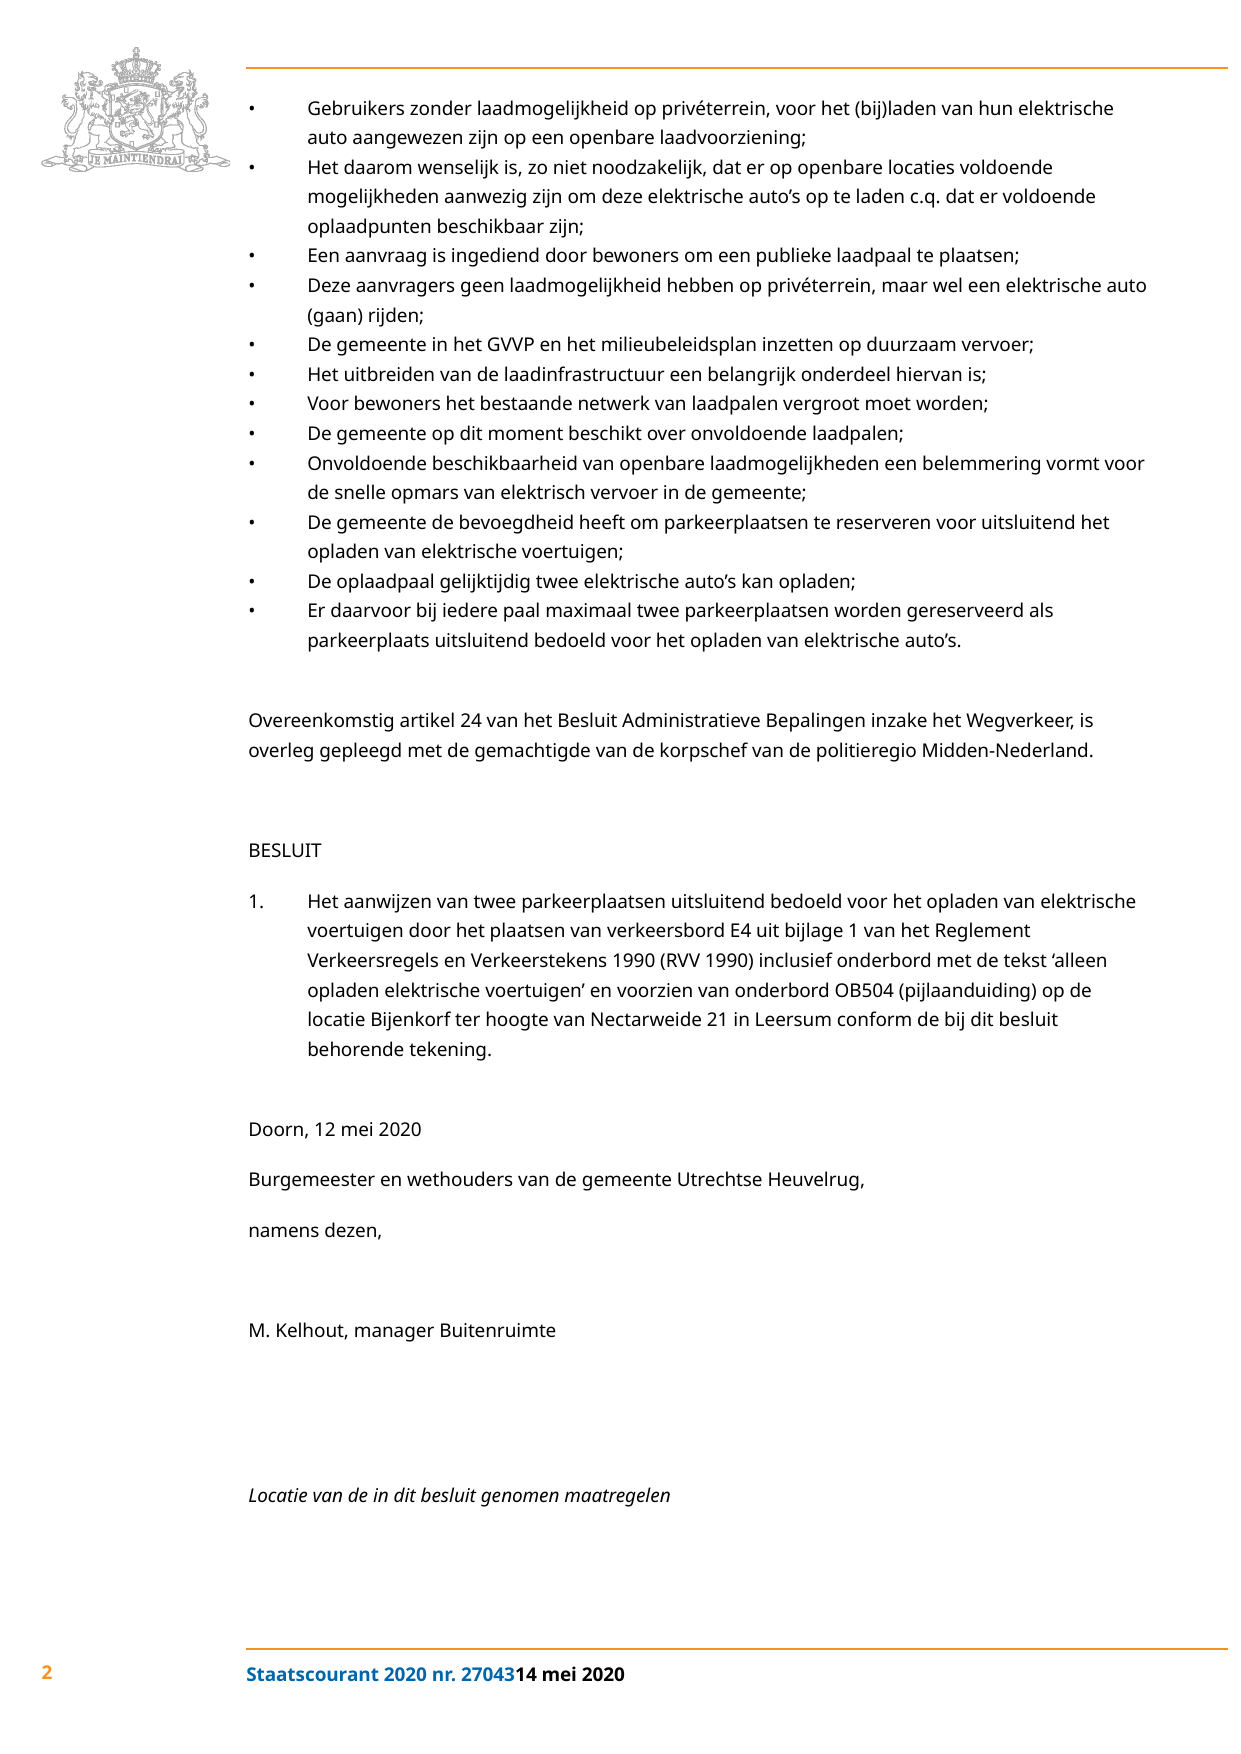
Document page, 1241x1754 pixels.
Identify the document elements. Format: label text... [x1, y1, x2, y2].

list Deze aanvragers geen laadmogelijkheid hebben op privéterrein, maar wel een elektrische auto (gaan) rijden; [248, 272, 1152, 328]
picture [41, 47, 231, 172]
text Burgemeester en wethouders van de gemeente Utrechtse Heuvelrug, [248, 1166, 1152, 1192]
text Doorn, 12 mei 2020 [248, 1116, 1152, 1142]
list Een aanvraag is ingediend door bewoners om een publieke laadpaal te plaatsen; [248, 243, 1152, 268]
list Onvoldoende beschikbaarheid van openbare laadmogelijkheden een belemmering vormt voor de snelle opmars van elektrisch vervoer in de gemeente; [248, 450, 1152, 505]
text BESLUIT [248, 838, 1152, 863]
list De oplaadpaal gelijktijdig twee elektrische auto’s kan opladen; [248, 568, 1152, 594]
text namens dezen, [248, 1217, 1152, 1243]
list Er daarvoor bij iedere paal maximaal twee parkeerplaatsen worden gereserveerd als parkeerplaats uitsluitend bedoeld voor het opladen van elektrische auto’s. [248, 598, 1152, 653]
text Locatie van de in dit besluit genomen maatregelen [248, 1482, 1152, 1508]
list De gemeente op dit moment beschikt over onvoldoende laadpalen; [248, 420, 1152, 446]
list De gemeente in het GVVP en het milieubeleidsplan inzetten op duurzaam vervoer; [248, 331, 1152, 357]
list Het uitbreiden van de laadinfrastructuur een belangrijk onderdeel hiervan is; [248, 361, 1152, 387]
list Het daarom wenselijk is, zo niet noodzakelijk, dat er op openbare locaties voldoende mogelijkheden aanwezig zijn om deze elektrische auto’s op te laden c.q. dat er voldoende oplaadpunten beschikbaar zijn; [248, 154, 1152, 239]
list Voor bewoners het bestaande netwerk van laadpalen vergroot moet worden; [248, 391, 1152, 416]
list Gebruikers zonder laadmogelijkheid op privéterrein, voor het (bij)laden van hun elektrische auto aangewezen zijn op een openbare laadvoorziening; [248, 95, 1152, 150]
text Overeenkomstig artikel 24 van het Besluit Administratieve Bepalingen inzake het Wegverkeer, is overleg gepleegd met de gemachtigde van de korpschef van de politieregio Midden-Nederland. [248, 707, 1152, 763]
text M. Kelhout, manager Buitenruimte [248, 1318, 1152, 1343]
list Het aanwijzen van twee parkeerplaatsen uitsluitend bedoeld voor het opladen van elektrische voertuigen door het plaatsen van verkeersbord E4 uit bijlage 1 van het Reglement Verkeersregels en Verkeerstekens 1990 (RVV 1990) inclusief onderbord met de tekst ‘alleen opladen elektrische voertuigen’ en voorzien van onderbord OB504 (pijlaanduiding) op de locatie Bijenkorf ter hoogte van Nectarweide 21 in Leersum conform de bij dit besluit behorende tekening. [248, 888, 1152, 1062]
list De gemeente de bevoegdheid heeft om parkeerplaatsen te reserveren voor uitsluitend het opladen van elektrische voertuigen; [248, 509, 1152, 564]
